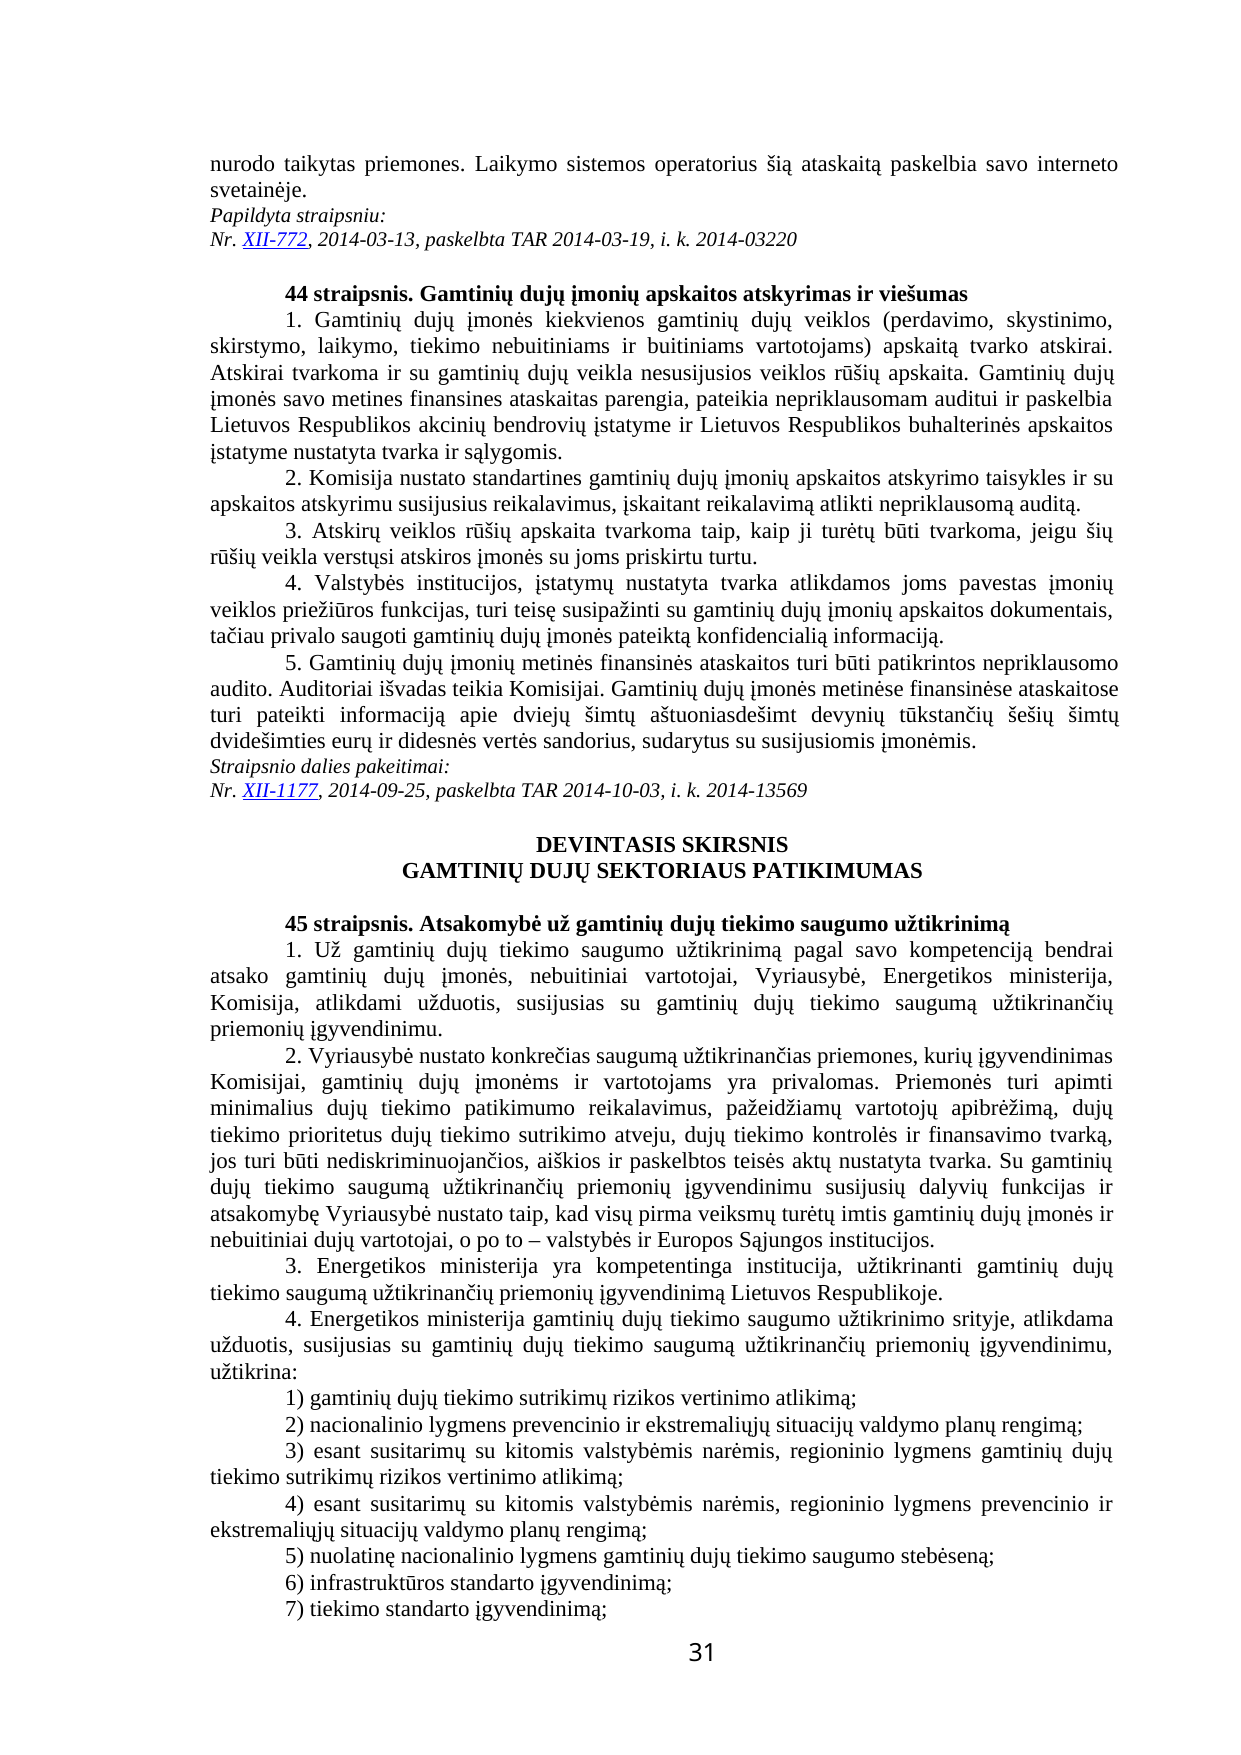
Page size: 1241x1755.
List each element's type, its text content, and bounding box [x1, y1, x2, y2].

text GAMTINIŲ DUJŲ SEKTORIAUS PATIKIMUMAS [210, 857, 1114, 883]
text 1) gamtinių dujų tiekimo sutrikimų rizikos vertinimo atlikimą; [210, 1384, 1114, 1411]
text 3) esant susitarimų su kitomis valstybėmis narėmis, regioninio lygmens gamtinių dujų tiekimo sutrikimų rizikos vertinimo atlikimą; [210, 1437, 1114, 1490]
text 7) tiekimo standarto įgyvendinimą; [210, 1595, 1114, 1621]
text 2) nacionalinio lygmens prevencinio ir ekstremaliųjų situacijų valdymo planų rengimą; [210, 1411, 1114, 1437]
text DEVINTASIS SKIRSNIS [210, 831, 1114, 857]
text nurodo taikytas priemones. Laikymo sistemos operatorius šią ataskaitą paskelbia savo interneto svetainėje. [210, 150, 1120, 203]
text 4. Valstybės institucijos, įstatymų nustatyta tvarka atlikdamos joms pavestas įmonių veiklos priežiūros funkcijas, turi teisę susipažinti su gamtinių dujų įmonių apskaitos dokumentais, tačiau privalo saugoti gamtinių dujų įmonės pateiktą konfidencialią informaciją. [210, 569, 1114, 648]
text 3. Atskirų veiklos rūšių apskaita tvarkoma taip, kaip ji turėtų būti tvarkoma, jeigu šių rūšių veikla verstųsi atskiros įmonės su joms priskirtu turtu. [210, 517, 1114, 569]
text Nr. XII-1177, 2014-09-25, paskelbta TAR 2014-10-03, i. k. 2014-13569 [210, 778, 1120, 802]
text 3. Energetikos ministerija yra kompetentinga institucija, užtikrinanti gamtinių dujų tiekimo saugumą užtikrinančių priemonių įgyvendinimą Lietuvos Respublikoje. [210, 1252, 1114, 1305]
text 44 straipsnis. Gamtinių dujų įmonių apskaitos atskyrimas ir viešumas [210, 279, 1114, 306]
text 4. Energetikos ministerija gamtinių dujų tiekimo saugumo užtikrinimo srityje, atlikdama užduotis, susijusias su gamtinių dujų tiekimo saugumą užtikrinančių priemonių įgyvendinimu, užtikrina: [210, 1305, 1114, 1384]
text 2. Komisija nustato standartines gamtinių dujų įmonių apskaitos atskyrimo taisykles ir su apskaitos atskyrimu susijusius reikalavimus, įskaitant reikalavimą atlikti nepriklausomą auditą. [210, 464, 1114, 517]
text Straipsnio dalies pakeitimai: [210, 754, 1120, 778]
text 1. Už gamtinių dujų tiekimo saugumo užtikrinimą pagal savo kompetenciją bendrai atsako gamtinių dujų įmonės, nebuitiniai vartotojai, Vyriausybė, Energetikos ministerija, Komisija, atlikdami užduotis, susijusias su gamtinių dujų tiekimo saugumą užtikrinančių priemonių įgyvendinimu. [210, 936, 1114, 1042]
text 5. Gamtinių dujų įmonių metinės finansinės ataskaitos turi būti patikrintos nepriklausomo audito. Auditoriai išvadas teikia Komisijai. Gamtinių dujų įmonės metinėse finansinėse ataskaitose turi pateikti informaciją apie dviejų šimtų aštuoniasdešimt devynių tūkstančių šešių šimtų dvidešimties eurų ir didesnės vertės sandorius, sudarytus su susijusiomis įmonėmis. [210, 648, 1120, 754]
text 1. Gamtinių dujų įmonės kiekvienos gamtinių dujų veiklos (perdavimo, skystinimo, skirstymo, laikymo, tiekimo nebuitiniams ir buitiniams vartotojams) apskaitą tvarko atskirai. Atskirai tvarkoma ir su gamtinių dujų veikla nesusijusios veiklos rūšių apskaita. Gamtinių dujų įmonės savo metines finansines ataskaitas parengia, pateikia nepriklausomam auditui ir paskelbia Lietuvos Respublikos akcinių bendrovių įstatyme ir Lietuvos Respublikos buhalterinės apskaitos įstatyme nustatyta tvarka ir sąlygomis. [210, 306, 1114, 464]
text 2. Vyriausybė nustato konkrečias saugumą užtikrinančias priemones, kurių įgyvendinimas Komisijai, gamtinių dujų įmonėms ir vartotojams yra privalomas. Priemonės turi apimti minimalius dujų tiekimo patikimumo reikalavimus, pažeidžiamų vartotojų apibrėžimą, dujų tiekimo prioritetus dujų tiekimo sutrikimo atveju, dujų tiekimo kontrolės ir finansavimo tvarką, jos turi būti nediskriminuojančios, aiškios ir paskelbtos teisės aktų nustatyta tvarka. Su gamtinių dujų tiekimo saugumą užtikrinančių priemonių įgyvendinimu susijusių dalyvių funkcijas ir atsakomybę Vyriausybė nustato taip, kad visų pirma veiksmų turėtų imtis gamtinių dujų įmonės ir nebuitiniai dujų vartotojai, o po to – valstybės ir Europos Sąjungos institucijos. [210, 1042, 1114, 1252]
text 5) nuolatinę nacionalinio lygmens gamtinių dujų tiekimo saugumo stebėseną; [210, 1542, 1114, 1569]
text 6) infrastruktūros standarto įgyvendinimą; [210, 1569, 1114, 1595]
text 4) esant susitarimų su kitomis valstybėmis narėmis, regioninio lygmens prevencinio ir ekstremaliųjų situacijų valdymo planų rengimą; [210, 1490, 1114, 1542]
text Nr. XII-772, 2014-03-13, paskelbta TAR 2014-03-19, i. k. 2014-03220 [210, 227, 1120, 251]
text 45 straipsnis. Atsakomybė už gamtinių dujų tiekimo saugumo užtikrinimą [210, 910, 1114, 936]
text Papildyta straipsniu: [210, 203, 1114, 227]
